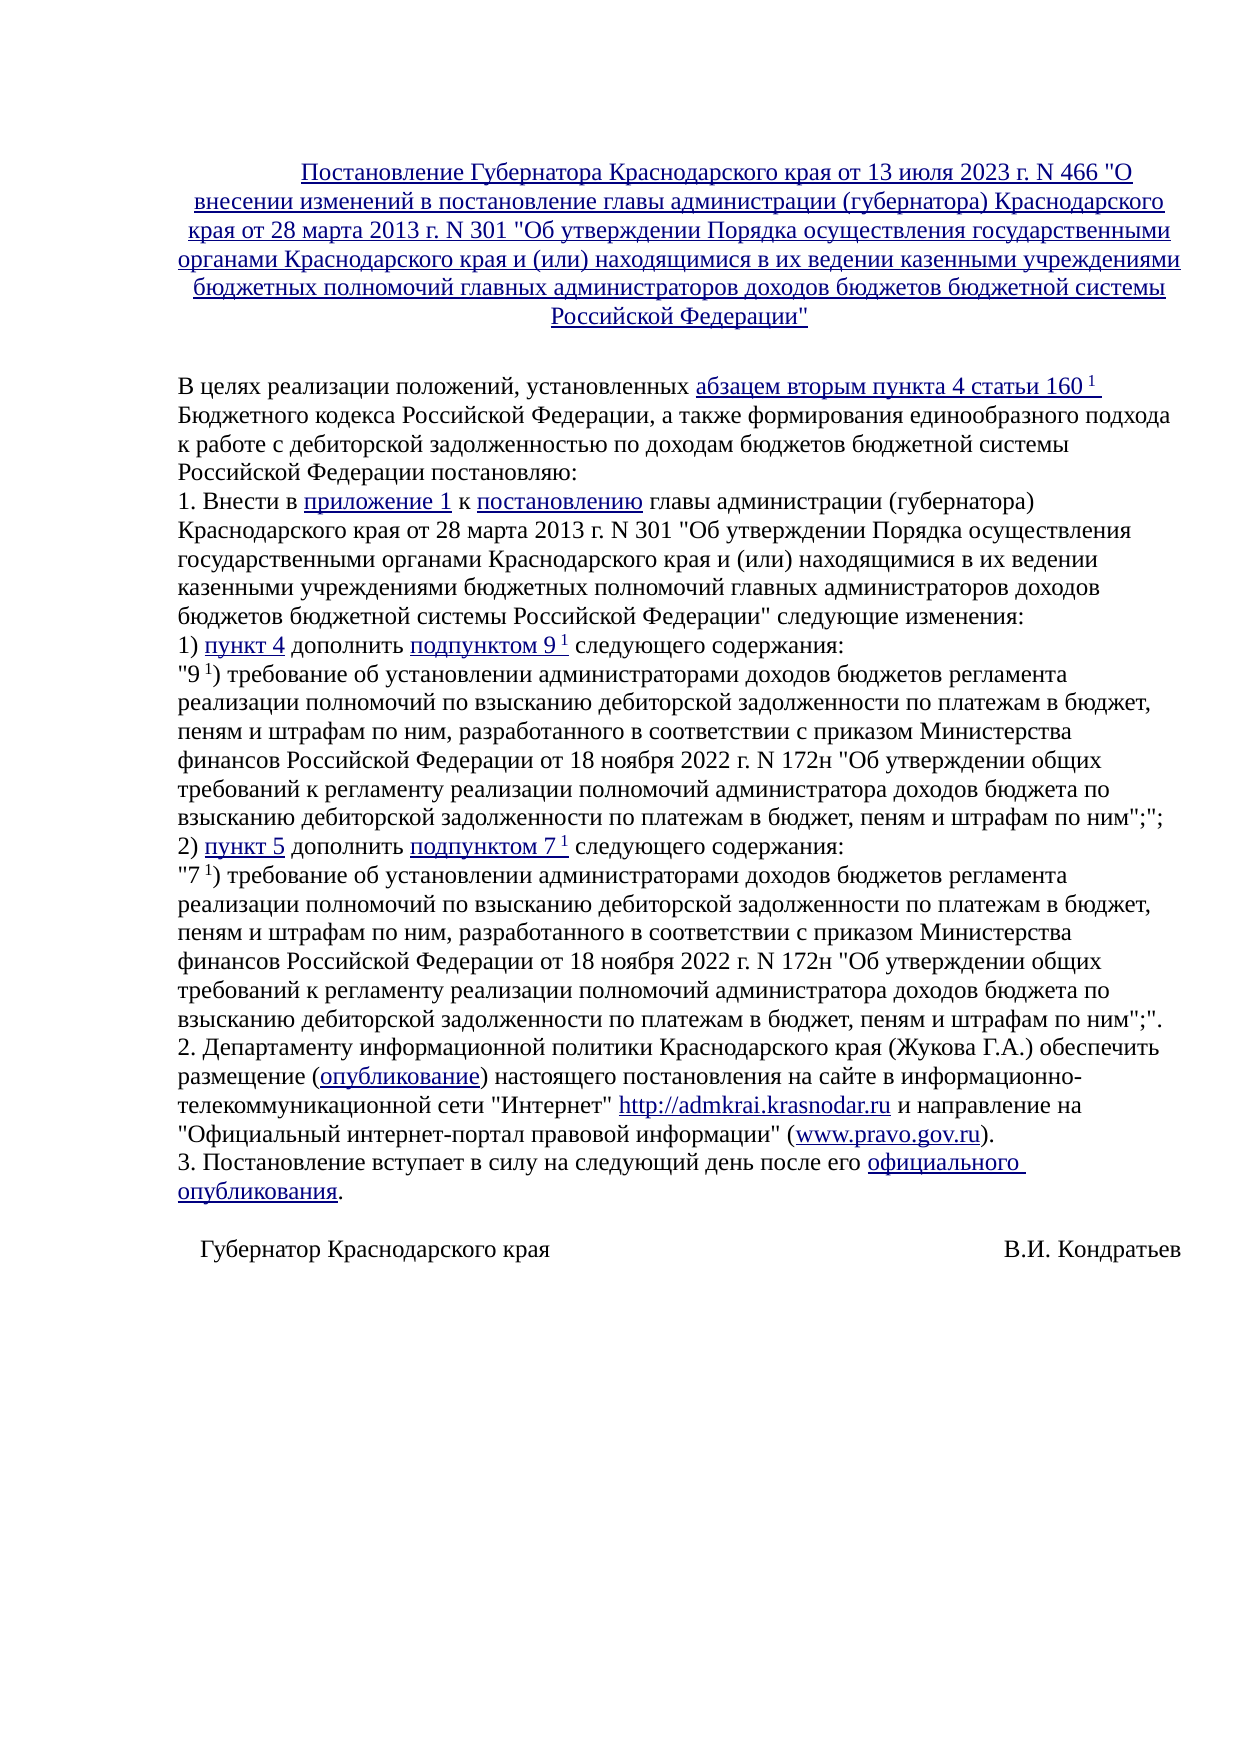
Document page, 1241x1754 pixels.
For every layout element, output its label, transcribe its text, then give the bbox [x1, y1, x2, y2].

text В целях реализации положений, установленных абзацем вторым пункта 4 статьи 160 1 Бюджетного кодекса Российской Федерации, а также формирования единообразного подхода к работе с дебиторской задолженностью по доходам бюджетов бюджетной системы Российской Федерации постановляю: [177, 371, 1181, 486]
text 1. Внести в приложение 1 к постановлению главы администрации (губернатора) Краснодарского края от 28 марта 2013 г. N 301 "Об утверждении Порядка осуществления государственными органами Краснодарского края и (или) находящимися в их ведении казенными учреждениями бюджетных полномочий главных администраторов доходов бюджетов бюджетной системы Российской Федерации" следующие изменения: [177, 486, 1181, 630]
text "9 1) требование об установлении администраторами доходов бюджетов регламента реализации полномочий по взысканию дебиторской задолженности по платежам в бюджет, пеням и штрафам по ним, разработанного в соответствии с приказом Министерства финансов Российской Федерации от 18 ноября 2022 г. N 172н "Об утверждении общих требований к регламенту реализации полномочий администратора доходов бюджета по взысканию дебиторской задолженности по платежам в бюджет, пеням и штрафам по ним";"; [177, 659, 1181, 831]
text 3. Постановление вступает в силу на следующий день после его официального опубликования. [177, 1147, 1181, 1205]
text 2) пункт 5 дополнить подпунктом 7 1 следующего содержания: [177, 831, 1181, 860]
table_header Губернатор Краснодарского края [189, 1234, 858, 1262]
subtitle бюджетных полномочий главных администраторов доходов бюджетов бюджетной системы Российской Федерации" [177, 270, 1181, 330]
text "7 1) требование об установлении администраторами доходов бюджетов регламента реализации полномочий по взысканию дебиторской задолженности по платежам в бюджет, пеням и штрафам по ним, разработанного в соответствии с приказом Министерства финансов Российской Федерации от 18 ноября 2022 г. N 172н "Об утверждении общих требований к регламенту реализации полномочий администратора доходов бюджета по взысканию дебиторской задолженности по платежам в бюджет, пеням и штрафам по ним";". [177, 860, 1181, 1032]
table_header В.И. Кондратьев [858, 1234, 1192, 1262]
text 1) пункт 4 дополнить подпунктом 9 1 следующего содержания: [177, 630, 1181, 659]
text 2. Департаменту информационной политики Краснодарского края (Жукова Г.А.) обеспечить размещение (опубликование) настоящего постановления на сайте в информационно-телекоммуникационной сети "Интернет" http://admkrai.krasnodar.ru и направление на "Официальный интернет-портал правовой информации" (www.pravo.gov.ru). [177, 1032, 1181, 1147]
subtitle Постановление Губернатора Краснодарского края от 13 июля 2023 г. N 466 "О внесении изменений в постановление главы администрации (губернатора) Краснодарского края от 28 марта 2013 г. N 301 "Об утверждении Порядка осуществления государственными органами Краснодарского края и (или) находящимися в их ведении казенными учреждениями [177, 157, 1181, 269]
